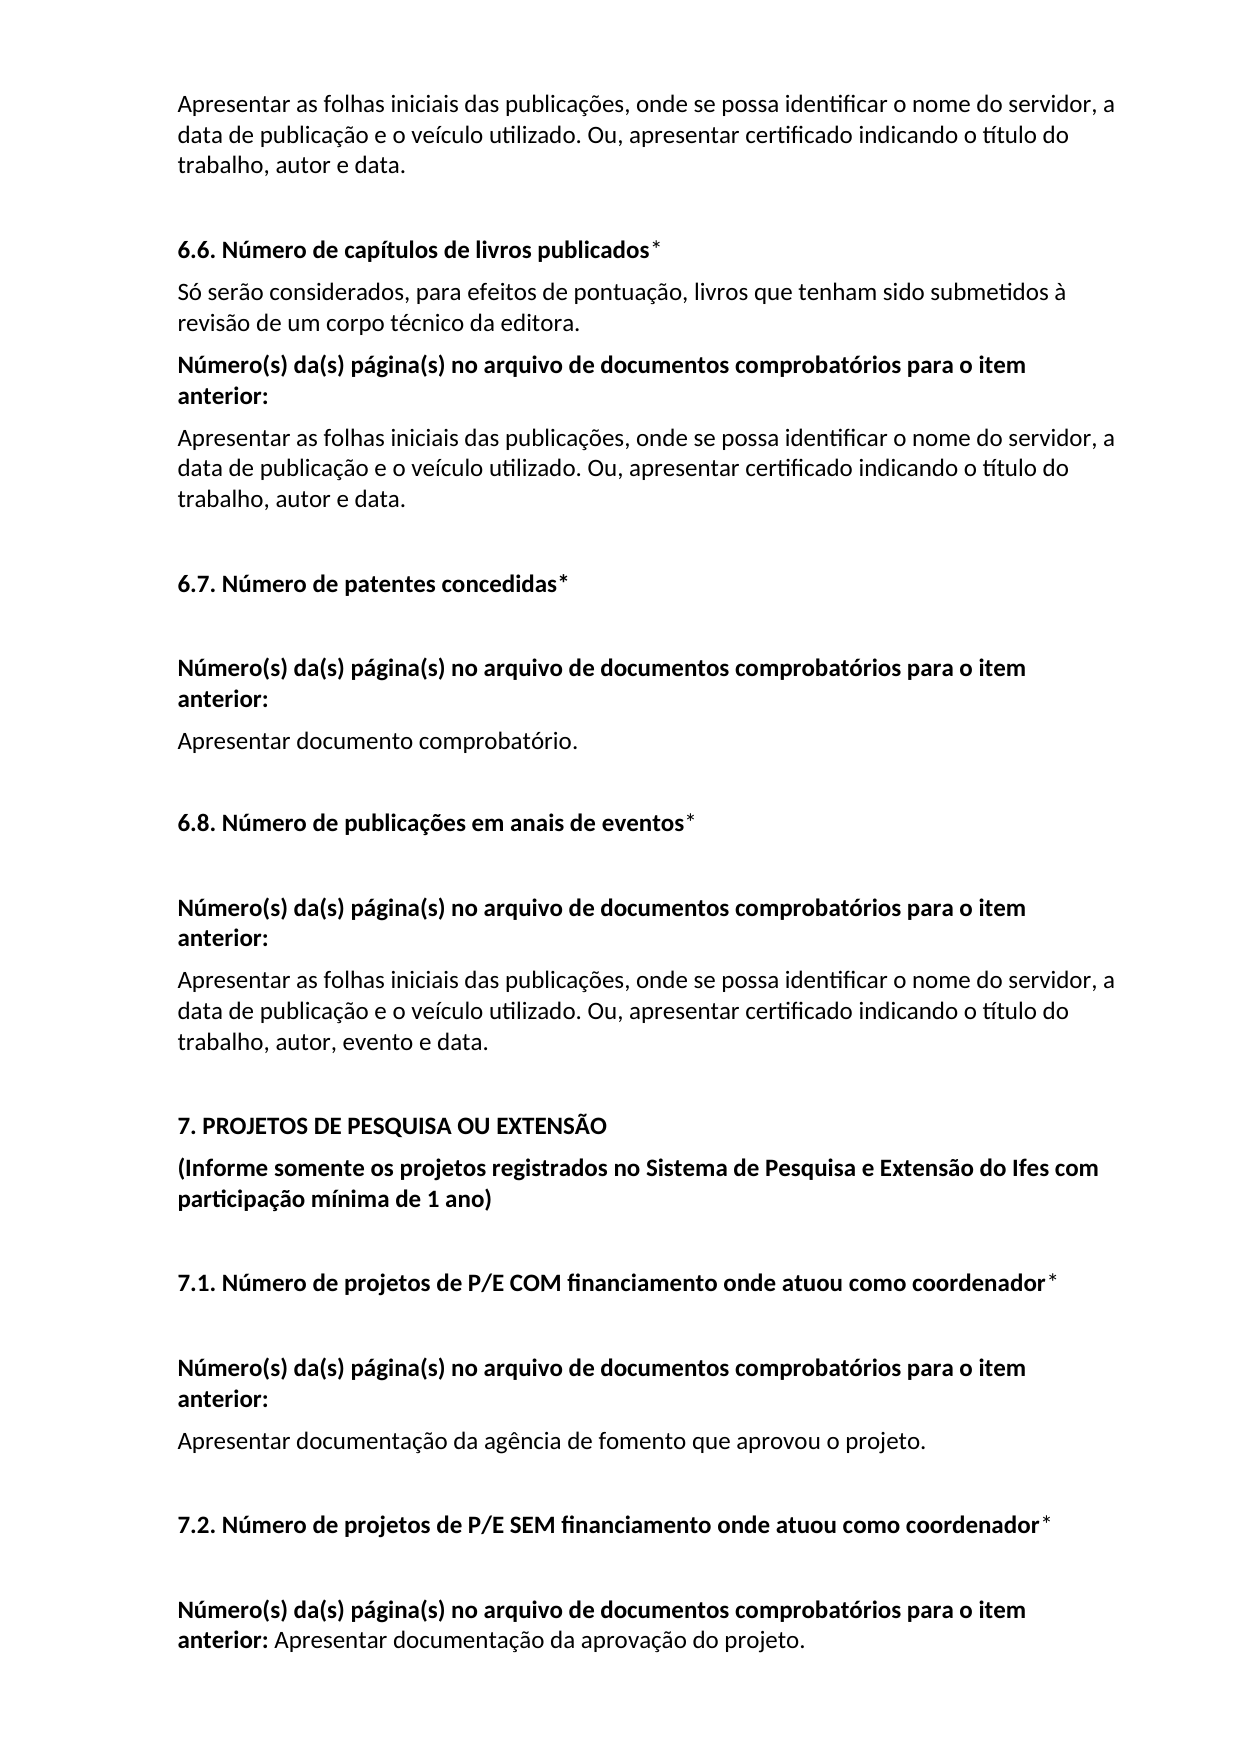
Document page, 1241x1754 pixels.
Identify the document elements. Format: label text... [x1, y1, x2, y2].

subtitle 6.6. Número de capítulos de livros publicados* [177, 234, 1122, 265]
text Número(s) da(s) página(s) no arquivo de documentos comprobatórios para o item anterior: [177, 1352, 1122, 1413]
text (Informe somente os projetos registrados no Sistema de Pesquisa e Extensão do Ifes com participação mínima de 1 ano) [177, 1152, 1122, 1213]
text Número(s) da(s) página(s) no arquivo de documentos comprobatórios para o item anterior: Apresentar documentação da aprovação do projeto. [177, 1594, 1122, 1655]
text Número(s) da(s) página(s) no arquivo de documentos comprobatórios para o item anterior: [177, 652, 1122, 713]
subtitle 7.1. Número de projetos de P/E COM financiamento onde atuou como coordenador* [177, 1268, 1122, 1298]
text 7.2. Número de projetos de P/E SEM financiamento onde atuou como coordenador* [177, 1509, 1122, 1540]
text Apresentar as folhas iniciais das publicações, onde se possa identificar o nome do servidor, a data de publicação e o veículo utilizado. Ou, apresentar certificado indicando o título do trabalho, autor e data. [177, 422, 1122, 514]
subtitle 6.8. Número de publicações em anais de eventos* [177, 807, 1122, 838]
text Número(s) da(s) página(s) no arquivo de documentos comprobatórios para o item anterior: [177, 349, 1122, 410]
text Apresentar as folhas iniciais das publicações, onde se possa identificar o nome do servidor, a data de publicação e o veículo utilizado. Ou, apresentar certificado indicando o título do trabalho, autor, evento e data. [177, 964, 1122, 1056]
subtitle 6.7. Número de patentes concedidas* [177, 568, 1122, 598]
text Apresentar documentação da agência de fomento que aprovou o projeto. [177, 1425, 1122, 1456]
text Número(s) da(s) página(s) no arquivo de documentos comprobatórios para o item anterior: [177, 892, 1122, 953]
text 7. PROJETOS DE PESQUISA OU EXTENSÃO [177, 1110, 1122, 1141]
text Apresentar documento comprobatório. [177, 725, 1122, 756]
text Só serão considerados, para efeitos de pontuação, livros que tenham sido submetidos à revisão de um corpo técnico da editora. [177, 276, 1122, 337]
text Apresentar as folhas iniciais das publicações, onde se possa identificar o nome do servidor, a data de publicação e o veículo utilizado. Ou, apresentar certificado indicando o título do trabalho, autor e data. [177, 88, 1122, 180]
